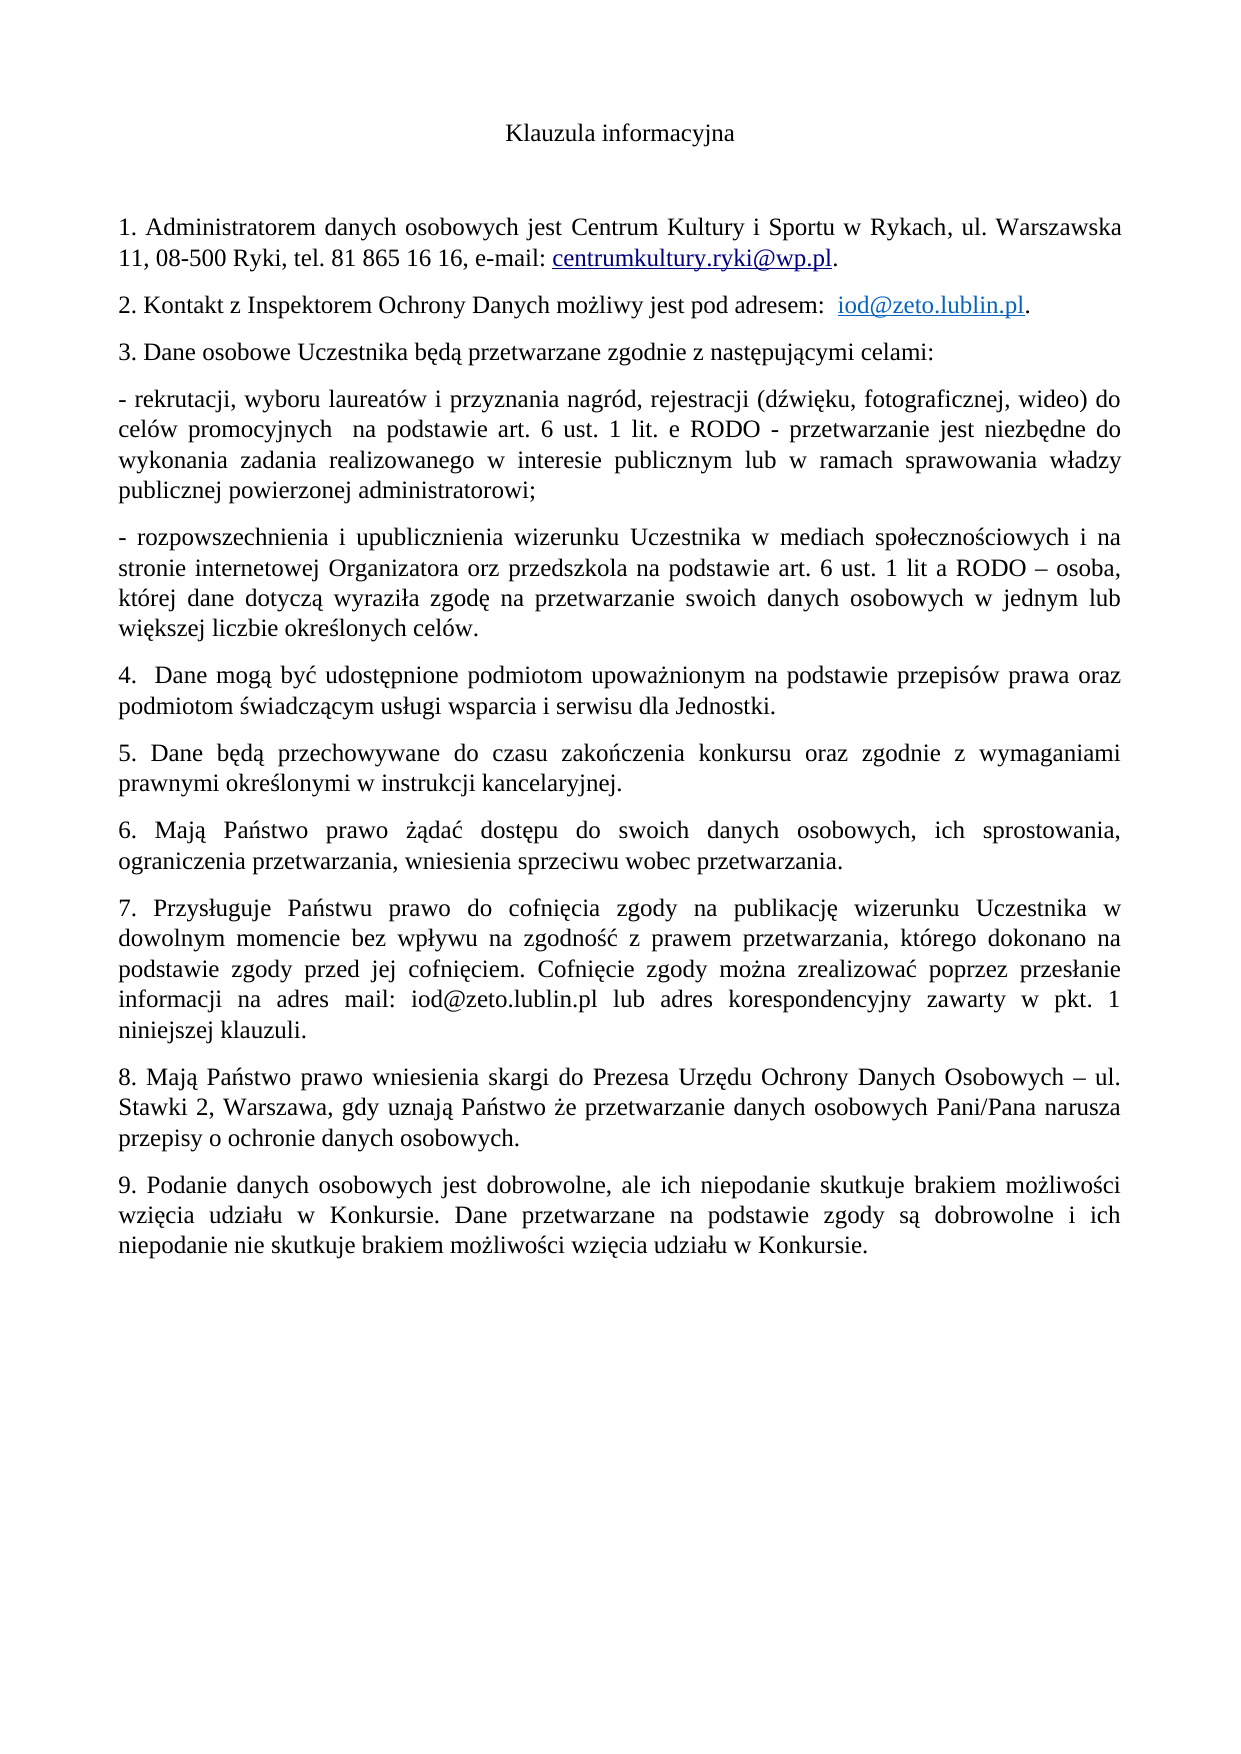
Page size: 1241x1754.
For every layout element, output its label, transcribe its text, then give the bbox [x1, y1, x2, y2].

text - rozpowszechnienia i upublicznienia wizerunku Uczestnika w mediach społecznościowych i na stronie internetowej Organizatora orz przedszkola na podstawie art. 6 ust. 1 lit a RODO – osoba, której dane dotyczą wyraziła zgodę na przetwarzanie swoich danych osobowych w jednym lub większej liczbie określonych celów. [118, 522, 1122, 642]
text 9. Podanie danych osobowych jest dobrowolne, ale ich niepodanie skutkuje brakiem możliwości wzięcia udziału w Konkursie. Dane przetwarzane na podstawie zgody są dobrowolne i ich niepodanie nie skutkuje brakiem możliwości wzięcia udziału w Konkursie. [118, 1170, 1122, 1259]
text 3. Dane osobowe Uczestnika będą przetwarzane zgodnie z następującymi celami: [118, 337, 1122, 366]
text 2. Kontakt z Inspektorem Ochrony Danych możliwy jest pod adresem: iod@zeto.lublin.pl. [118, 290, 1122, 318]
text 8. Mają Państwo prawo wniesienia skargi do Prezesa Urzędu Ochrony Danych Osobowych – ul. Stawki 2, Warszawa, gdy uznają Państwo że przetwarzanie danych osobowych Pani/Pana narusza przepisy o ochronie danych osobowych. [118, 1062, 1122, 1151]
text - rekrutacji, wyboru laureatów i przyznania nagród, rejestracji (dźwięku, fotograficznej, wideo) do celów promocyjnych na podstawie art. 6 ust. 1 lit. e RODO - przetwarzanie jest niezbędne do wykonania zadania realizowanego w interesie publicznym lub w ramach sprawowania władzy publicznej powierzonej administratorowi; [118, 384, 1122, 504]
text Klauzula informacyjna [118, 118, 1122, 147]
text 4. Dane mogą być udostępnione podmiotom upoważnionym na podstawie przepisów prawa oraz podmiotom świadczącym usługi wsparcia i serwisu dla Jednostki. [118, 661, 1122, 720]
text 6. Mają Państwo prawo żądać dostępu do swoich danych osobowych, ich sprostowania, ograniczenia przetwarzania, wniesienia sprzeciwu wobec przetwarzania. [118, 816, 1122, 875]
text 5. Dane będą przechowywane do czasu zakończenia konkursu oraz zgodnie z wymaganiami prawnymi określonymi w instrukcji kancelaryjnej. [118, 738, 1122, 797]
text 1. Administratorem danych osobowych jest Centrum Kultury i Sportu w Rykach, ul. Warszawska 11, 08-500 Ryki, tel. 81 865 16 16, e-mail: centrumkultury.ryki@wp.pl. [118, 212, 1122, 271]
text 7. Przysługuje Państwu prawo do cofnięcia zgody na publikację wizerunku Uczestnika w dowolnym momencie bez wpływu na zgodność z prawem przetwarzania, którego dokonano na podstawie zgody przed jej cofnięciem. Cofnięcie zgody można zrealizować poprzez przesłanie informacji na adres mail: iod@zeto.lublin.pl lub adres korespondencyjny zawarty w pkt. 1 niniejszej klauzuli. [118, 893, 1122, 1043]
